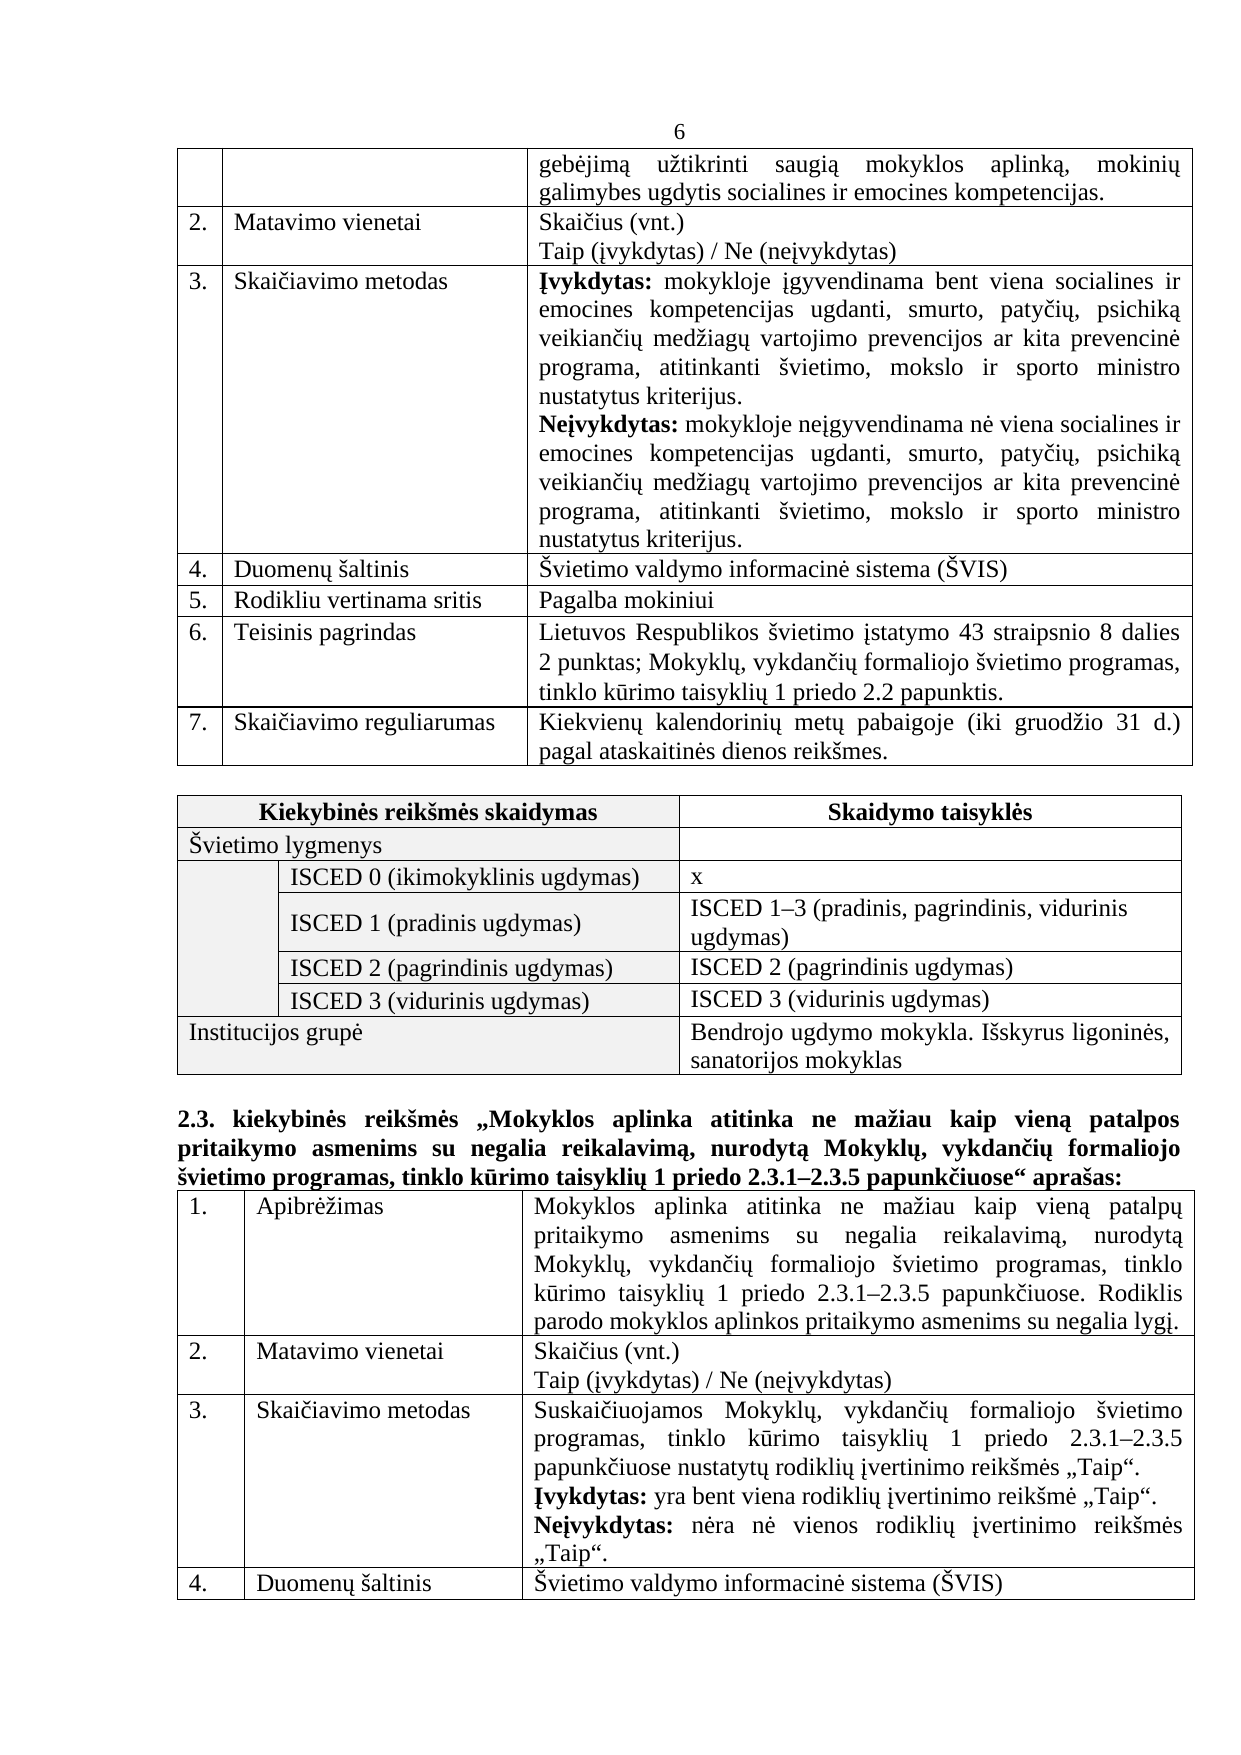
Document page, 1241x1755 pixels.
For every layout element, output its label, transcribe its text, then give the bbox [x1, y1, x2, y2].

table_header 1. [178, 1191, 244, 1335]
table_cell [178, 861, 278, 1016]
table_cell 3. [178, 266, 222, 553]
table_cell Švietimo valdymo informacinė sistema (ŠVIS) [528, 554, 1192, 584]
table_cell 4. [178, 1568, 244, 1598]
table_cell Skaičiavimo reguliarumas [223, 708, 527, 765]
table_header gebėjimą užtikrinti saugią mokyklos aplinką, mokinių galimybes ugdytis socialines ir emocines kompetencijas. [528, 149, 1192, 206]
table_cell Įvykdytas: mokykloje įgyvendinama bent viena socialines ir emocines kompetencijas ugdanti, smurto, patyčių, psichiką veikiančių medžiagų vartojimo prevencijos ar kita prevencinė programa, atitinkanti švietimo, mokslo ir sporto ministro nustatytus kriterijus. Neįvykdytas: mokykloje neįgyvendinama nė viena socialines ir emocines kompetencijas ugdanti, smurto, patyčių, psichiką veikiančių medžiagų vartojimo prevencijos ar kita prevencinė programa, atitinkanti švietimo, mokslo ir sporto ministro nustatytus kriterijus. [528, 266, 1192, 553]
table_cell Švietimo valdymo informacinė sistema (ŠVIS) [523, 1568, 1194, 1598]
table_cell Lietuvos Respublikos švietimo įstatymo 43 straipsnio 8 dalies 2 punktas; Mokyklų, vykdančių formaliojo švietimo programas, tinklo kūrimo taisyklių 1 priedo 2.2 papunktis. [528, 617, 1192, 706]
table_cell Matavimo vienetai [223, 207, 527, 265]
table_cell Skaičius (vnt.) Taip (įvykdytas) / Ne (neįvykdytas) [528, 207, 1192, 265]
table_cell Rodikliu vertinama sritis [223, 586, 527, 616]
table_cell 2. [178, 1336, 244, 1394]
table_cell 3. [178, 1395, 244, 1567]
table_cell 6. [178, 617, 222, 706]
table_cell Duomenų šaltinis [223, 554, 527, 584]
table_cell 4. [178, 554, 222, 584]
table_header Apibrėžimas [245, 1191, 522, 1335]
table_cell 5. [178, 586, 222, 616]
table_cell Švietimo lygmenys [178, 828, 679, 860]
table_cell 7. [178, 708, 222, 765]
table_cell ISCED 3 (vidurinis ugdymas) [680, 984, 1181, 1016]
table_header Skaidymo taisyklės [680, 796, 1181, 827]
table_cell ISCED 1–3 (pradinis, pagrindinis, vidurinis ugdymas) [680, 893, 1181, 951]
table_cell ISCED 2 (pagrindinis ugdymas) [680, 952, 1181, 983]
text 2.3. kiekybinės reikšmės „Mokyklos aplinka atitinka ne mažiau kaip vieną patalpos pritaikymo asmenims su negalia reikalavimą, nurodytą Mokyklų, vykdančių formaliojo švietimo programas, tinklo kūrimo taisyklių 1 priedo 2.3.1–2.3.5 papunkčiuose“ aprašas: [177, 1104, 1181, 1190]
table_cell 2. [178, 207, 222, 265]
table_cell Bendrojo ugdymo mokykla. Išskyrus ligoninės, sanatorijos mokyklas [680, 1017, 1181, 1074]
table_cell Kiekvienų kalendorinių metų pabaigoje (iki gruodžio 31 d.) pagal ataskaitinės dienos reikšmes. [528, 708, 1192, 765]
table_header Kiekybinės reikšmės skaidymas [178, 796, 679, 827]
table_cell Skaičiavimo metodas [245, 1395, 522, 1567]
table_header [223, 149, 527, 206]
table_cell ISCED 3 (vidurinis ugdymas) [279, 984, 679, 1016]
table_cell ISCED 2 (pagrindinis ugdymas) [279, 952, 679, 983]
table_cell ISCED 0 (ikimokyklinis ugdymas) [279, 861, 679, 892]
table_cell Suskaičiuojamos Mokyklų, vykdančių formaliojo švietimo programas, tinklo kūrimo taisyklių 1 priedo 2.3.1–2.3.5 papunkčiuose nustatytų rodiklių įvertinimo reikšmės „Taip“. Įvykdytas: yra bent viena rodiklių įvertinimo reikšmė „Taip“. Neįvykdytas: nėra nė vienos rodiklių įvertinimo reikšmės „Taip“. [523, 1395, 1194, 1567]
table_cell ISCED 1 (pradinis ugdymas) [279, 893, 679, 951]
table_cell Matavimo vienetai [245, 1336, 522, 1394]
table_cell Teisinis pagrindas [223, 617, 527, 706]
table_cell Pagalba mokiniui [528, 586, 1192, 616]
table_cell Duomenų šaltinis [245, 1568, 522, 1598]
table_header [178, 149, 222, 206]
table_cell [680, 828, 1181, 860]
table_cell x [680, 861, 1181, 892]
table_cell Institucijos grupė [178, 1017, 679, 1074]
table_cell Skaičius (vnt.) Taip (įvykdytas) / Ne (neįvykdytas) [523, 1336, 1194, 1394]
table_cell Skaičiavimo metodas [223, 266, 527, 553]
table_header Mokyklos aplinka atitinka ne mažiau kaip vieną patalpų pritaikymo asmenims su negalia reikalavimą, nurodytą Mokyklų, vykdančių formaliojo švietimo programas, tinklo kūrimo taisyklių 1 priedo 2.3.1–2.3.5 papunkčiuose. Rodiklis parodo mokyklos aplinkos pritaikymo asmenims su negalia lygį. [523, 1191, 1194, 1335]
